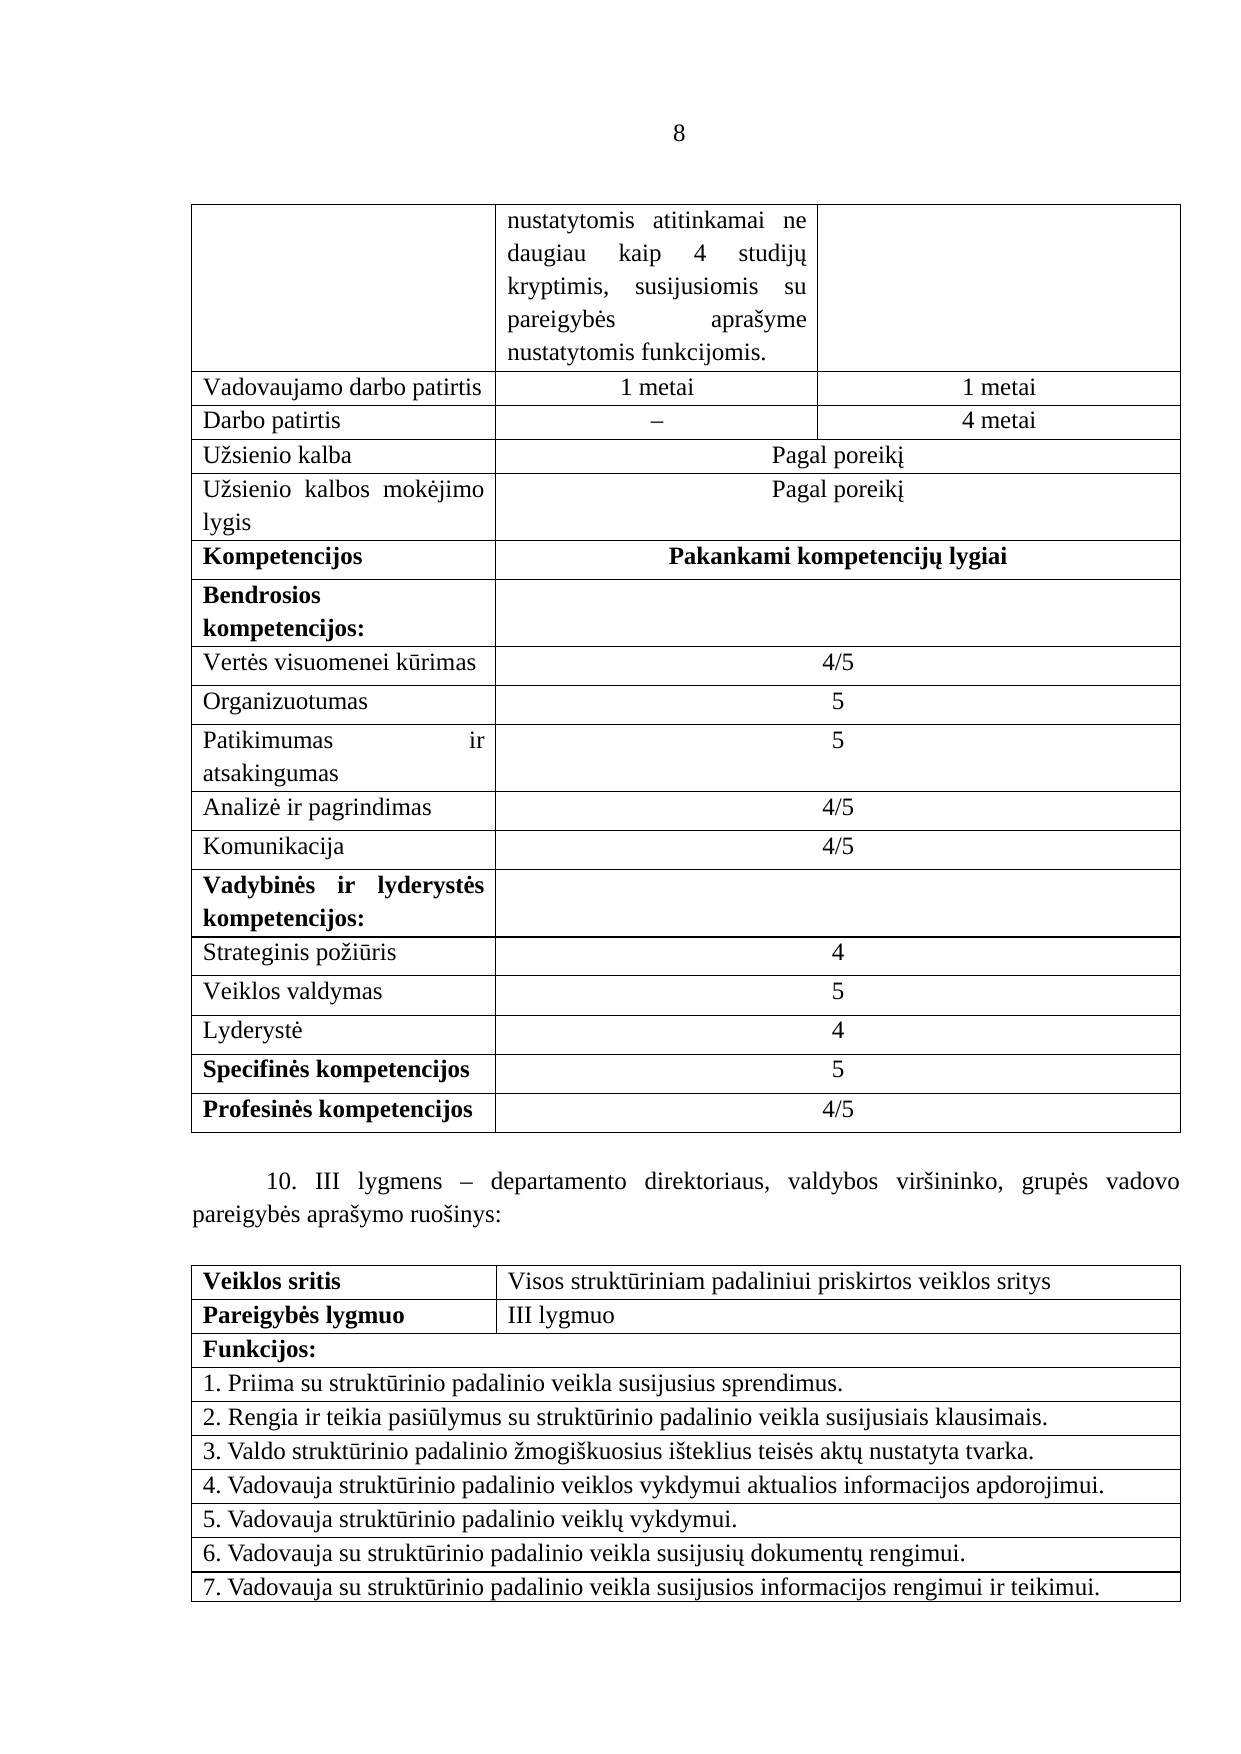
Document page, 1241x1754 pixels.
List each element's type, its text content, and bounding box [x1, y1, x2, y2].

table_cell Organizuotumas [192, 686, 495, 724]
table_cell 5 [496, 686, 1180, 724]
table_cell nustatytomis atitinkamai ne daugiau kaip 4 studijų kryptimis, susijusiomis su pareigybės aprašyme nustatytomis funkcijomis. [496, 205, 817, 371]
table_cell [496, 580, 1180, 646]
table_cell Patikimumas ir atsakingumas [192, 725, 495, 791]
table_cell Profesinės kompetencijos [192, 1094, 495, 1132]
table_cell 4. Vadovauja struktūrinio padalinio veiklos vykdymui aktualios informacijos apdorojimui. [192, 1470, 1180, 1503]
table_cell Vertės visuomenei kūrimas [192, 647, 495, 685]
table_cell Užsienio kalba [192, 440, 495, 473]
table_header Veiklos sritis [192, 1266, 496, 1299]
table_cell [496, 870, 1180, 936]
text 10. III lygmens – departamento direktoriaus, valdybos viršininko, grupės vadovo pareigybės aprašymo ruošinys: [192, 1166, 1181, 1227]
table_cell 5 [496, 1055, 1180, 1093]
table_cell 1 metai [818, 372, 1180, 404]
table_header Visos struktūriniam padaliniui priskirtos veiklos sritys [497, 1266, 1180, 1299]
table_cell 5. Vadovauja struktūrinio padalinio veiklų vykdymui. [192, 1504, 1180, 1537]
table_cell Komunikacija [192, 831, 495, 869]
table_cell 4/5 [496, 831, 1180, 869]
table_cell Lyderystė [192, 1016, 495, 1053]
table_cell Darbo patirtis [192, 406, 495, 439]
table_cell 4 [496, 938, 1180, 975]
table_cell 1. Priima su struktūrinio padalinio veikla susijusius sprendimus. [192, 1368, 1180, 1401]
table_cell 4/5 [496, 647, 1180, 685]
table_cell 4 metai [818, 406, 1180, 439]
table_cell [818, 205, 1180, 371]
table_cell Kompetencijos [192, 541, 495, 579]
table_cell 4 [496, 1016, 1180, 1053]
table_cell Strateginis požiūris [192, 938, 495, 975]
table_cell Vadybinės ir lyderystės kompetencijos: [192, 870, 495, 936]
table_cell Veiklos valdymas [192, 976, 495, 1014]
table_cell 4/5 [496, 792, 1180, 830]
table_cell Funkcijos: [192, 1334, 1180, 1367]
table_cell Bendrosios kompetencijos: [192, 580, 495, 646]
table_cell Pakankami kompetencijų lygiai [496, 541, 1180, 579]
table_cell Užsienio kalbos mokėjimo lygis [192, 474, 495, 540]
table_cell Pagal poreikį [496, 474, 1180, 540]
table_cell 7. Vadovauja su struktūrinio padalinio veikla susijusios informacijos rengimui ir teikimui. [192, 1573, 1180, 1601]
table_cell 5 [496, 976, 1180, 1014]
table_cell Pareigybės lygmuo [192, 1300, 496, 1333]
table_cell 5 [496, 725, 1180, 791]
table_cell Analizė ir pagrindimas [192, 792, 495, 830]
table_cell [192, 205, 495, 371]
table_cell III lygmuo [497, 1300, 1180, 1333]
table_cell 2. Rengia ir teikia pasiūlymus su struktūrinio padalinio veikla susijusiais klausimais. [192, 1402, 1180, 1435]
table_cell 4/5 [496, 1094, 1180, 1132]
table_cell – [496, 406, 817, 439]
table_cell 1 metai [496, 372, 817, 404]
table_cell Vadovaujamo darbo patirtis [192, 372, 495, 404]
table_cell Pagal poreikį [496, 440, 1180, 473]
table_cell Specifinės kompetencijos [192, 1055, 495, 1093]
table_cell 3. Valdo struktūrinio padalinio žmogiškuosius išteklius teisės aktų nustatyta tvarka. [192, 1436, 1180, 1469]
table_cell 6. Vadovauja su struktūrinio padalinio veikla susijusių dokumentų rengimui. [192, 1538, 1180, 1571]
